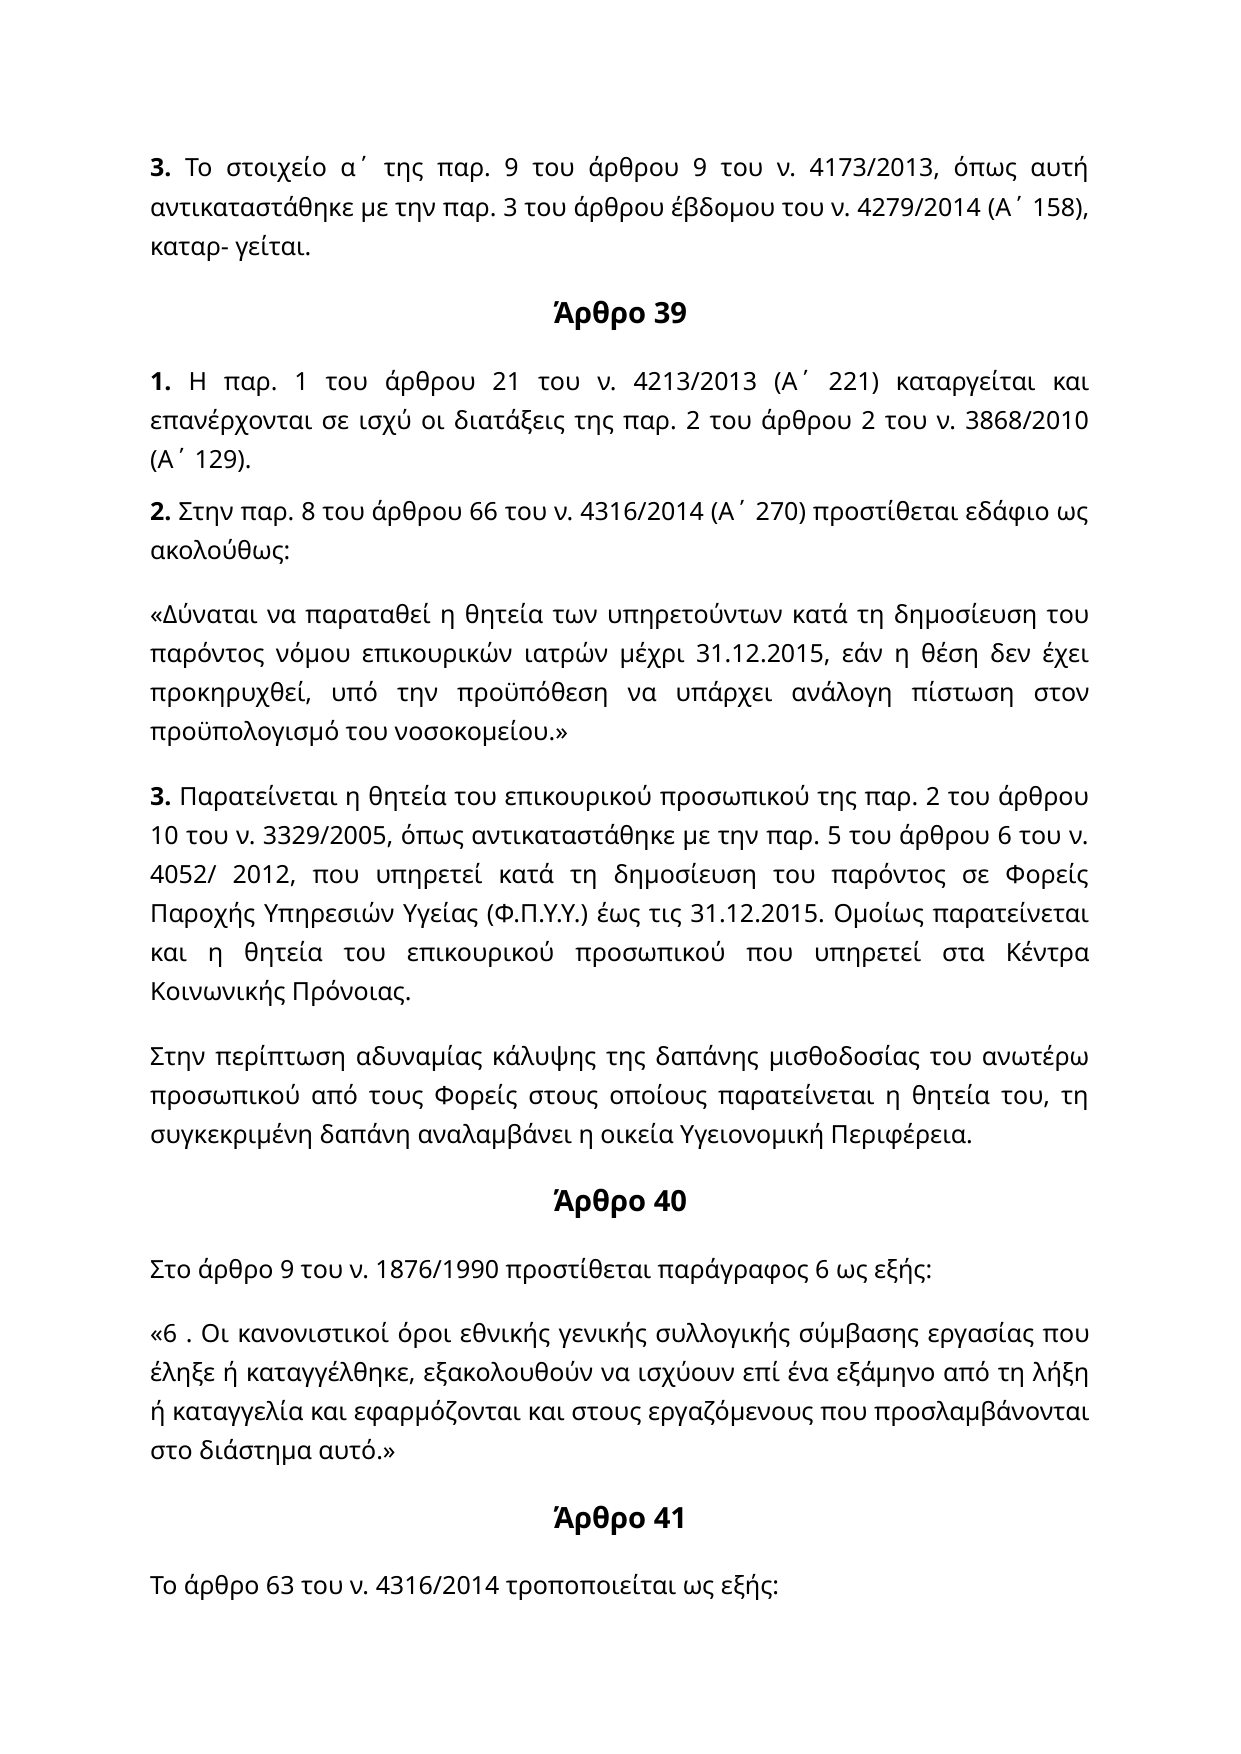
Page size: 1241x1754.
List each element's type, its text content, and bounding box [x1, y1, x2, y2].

subtitle Άρθρο 41 [150, 1497, 1090, 1537]
text «6 . Οι κανονιστικοί όροι εθνικής γενικής συλλογικής σύμβασης εργασίας που έληξε ή καταγγέλθηκε, εξακολουθούν να ισχύουν επί ένα εξάμηνο από τη λήξη ή καταγγελία και εφαρμόζονται και στους εργαζόμενους που προσλαμβάνονται στο διάστημα αυτό.» [150, 1315, 1090, 1467]
text Στο άρθρο 9 του ν. 1876/1990 προστίθεται παράγραφος 6 ως εξής: [150, 1251, 1090, 1285]
text 3. Παρατείνεται η θητεία του επικουρικού προσωπικού της παρ. 2 του άρθρου 10 του ν. 3329/2005, όπως αντικαταστάθηκε με την παρ. 5 του άρθρου 6 του ν. 4052/ 2012, που υπηρετεί κατά τη δημοσίευση του παρόντος σε Φορείς Παροχής Υπηρεσιών Υγείας (Φ.Π.Υ.Υ.) έως τις 31.12.2015. Ομοίως παρατείνεται και η θητεία του επικουρικού προσωπικού που υπηρετεί στα Κέντρα Κοινωνικής Πρόνοιας. [150, 778, 1090, 1008]
subtitle Άρθρο 39 [150, 292, 1090, 332]
subtitle Άρθρο 40 [150, 1181, 1090, 1220]
text Το άρθρο 63 του ν. 4316/2014 τροποποιείται ως εξής: [150, 1568, 1090, 1602]
text 3. Το στοιχείο α΄ της παρ. 9 του άρθρου 9 του ν. 4173/2013, όπως αυτή αντικαταστάθηκε με την παρ. 3 του άρθρου έβδομου του ν. 4279/2014 (Α΄ 158), καταρ- γείται. [150, 150, 1090, 262]
text 1. Η παρ. 1 του άρθρου 21 του ν. 4213/2013 (Α΄ 221) καταργείται και επανέρχονται σε ισχύ οι διατάξεις της παρ. 2 του άρθρου 2 του ν. 3868/2010 (Α΄ 129). [150, 363, 1090, 476]
text «Δύναται να παραταθεί η θητεία των υπηρετούντων κατά τη δημοσίευση του παρόντος νόμου επικουρικών ιατρών μέχρι 31.12.2015, εάν η θέση δεν έχει προκηρυχθεί, υπό την προϋπόθεση να υπάρχει ανάλογη πίστωση στον προϋπολογισμό του νοσοκομείου.» [150, 596, 1090, 748]
text 2. Στην παρ. 8 του άρθρου 66 του ν. 4316/2014 (Α΄ 270) προστίθεται εδάφιο ως ακολούθως: [150, 493, 1090, 566]
text Στην περίπτωση αδυναμίας κάλυψης της δαπάνης μισθοδοσίας του ανωτέρω προσωπικού από τους Φορείς στους οποίους παρατείνεται η θητεία του, τη συγκεκριμένη δαπάνη αναλαμβάνει η οικεία Υγειονομική Περιφέρεια. [150, 1038, 1090, 1151]
